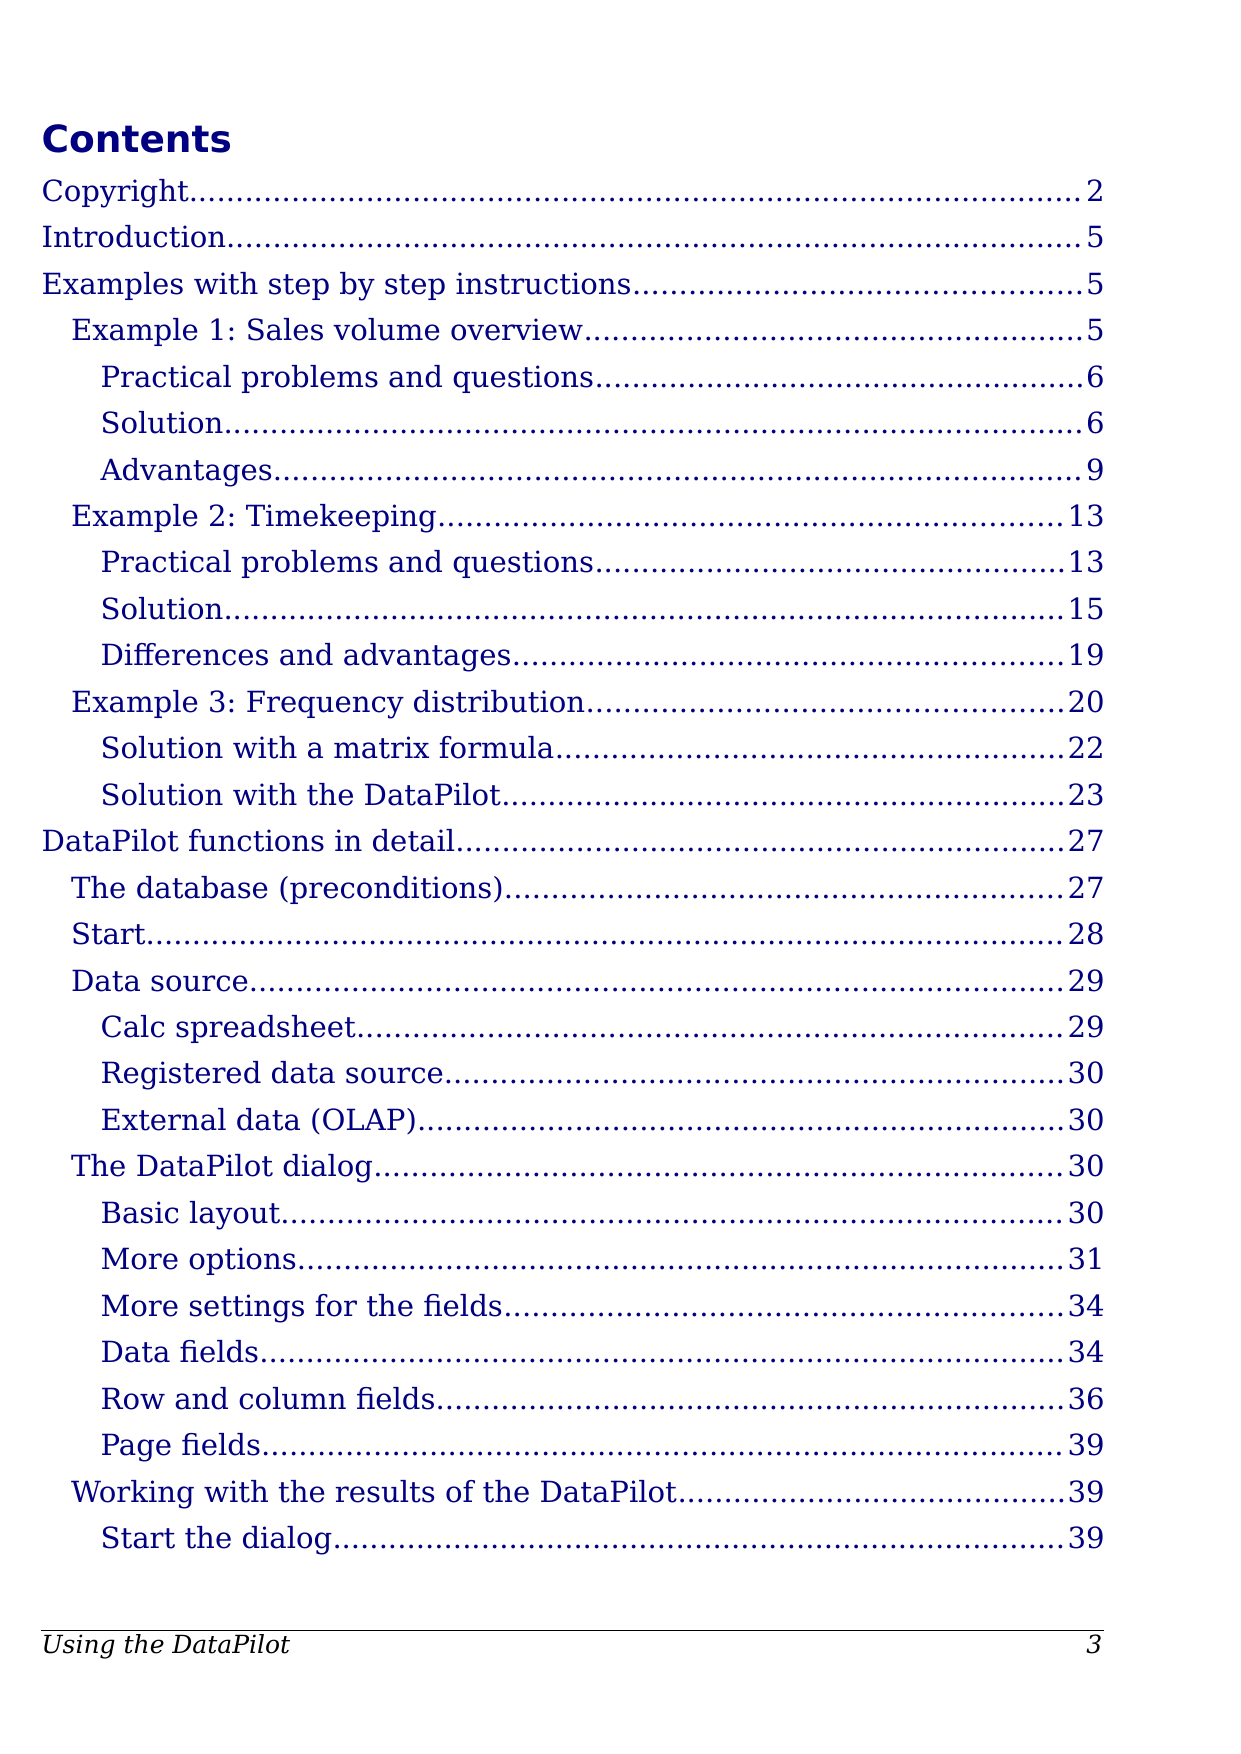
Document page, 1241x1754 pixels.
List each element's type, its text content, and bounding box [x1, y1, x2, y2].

text Data fields 34 [100, 1336, 1104, 1369]
text Working with the results of the DataPilot 39 [71, 1475, 1104, 1509]
text Start 28 [71, 917, 1104, 951]
text Solution 15 [100, 592, 1104, 626]
text More options 31 [100, 1243, 1104, 1277]
text Solution 6 [100, 406, 1104, 440]
text Solution with a matrix formula 22 [100, 732, 1104, 766]
text Row and column fields 36 [100, 1382, 1104, 1416]
text Contents [41, 118, 1104, 162]
text Differences and advantages 19 [100, 639, 1104, 673]
text More settings for the fields 34 [100, 1289, 1104, 1323]
text The database (preconditions) 27 [71, 871, 1104, 905]
text Advantages 9 [100, 453, 1104, 487]
text Basic layout 30 [100, 1196, 1104, 1230]
text DataPilot functions in detail 27 [41, 824, 1104, 858]
text Examples with step by step instructions 5 [41, 267, 1104, 301]
text Introduction 5 [41, 221, 1104, 254]
text Example 3: Frequency distribution 20 [71, 685, 1104, 719]
text Registered data source 30 [100, 1057, 1104, 1091]
text Page fields 39 [100, 1428, 1104, 1462]
text Copyright 2 [41, 174, 1104, 208]
text Practical problems and questions 6 [100, 360, 1104, 394]
text Calc spreadsheet 29 [100, 1010, 1104, 1044]
text Practical problems and questions 13 [100, 546, 1104, 580]
text Start the dialog 39 [100, 1521, 1104, 1555]
text The DataPilot dialog 30 [71, 1150, 1104, 1184]
text External data (OLAP) 30 [100, 1103, 1104, 1137]
text Example 2: Timekeeping 13 [71, 499, 1104, 533]
text Data source 29 [71, 964, 1104, 998]
text Example 1: Sales volume overview 5 [71, 313, 1104, 347]
text Solution with the DataPilot 23 [100, 778, 1104, 812]
